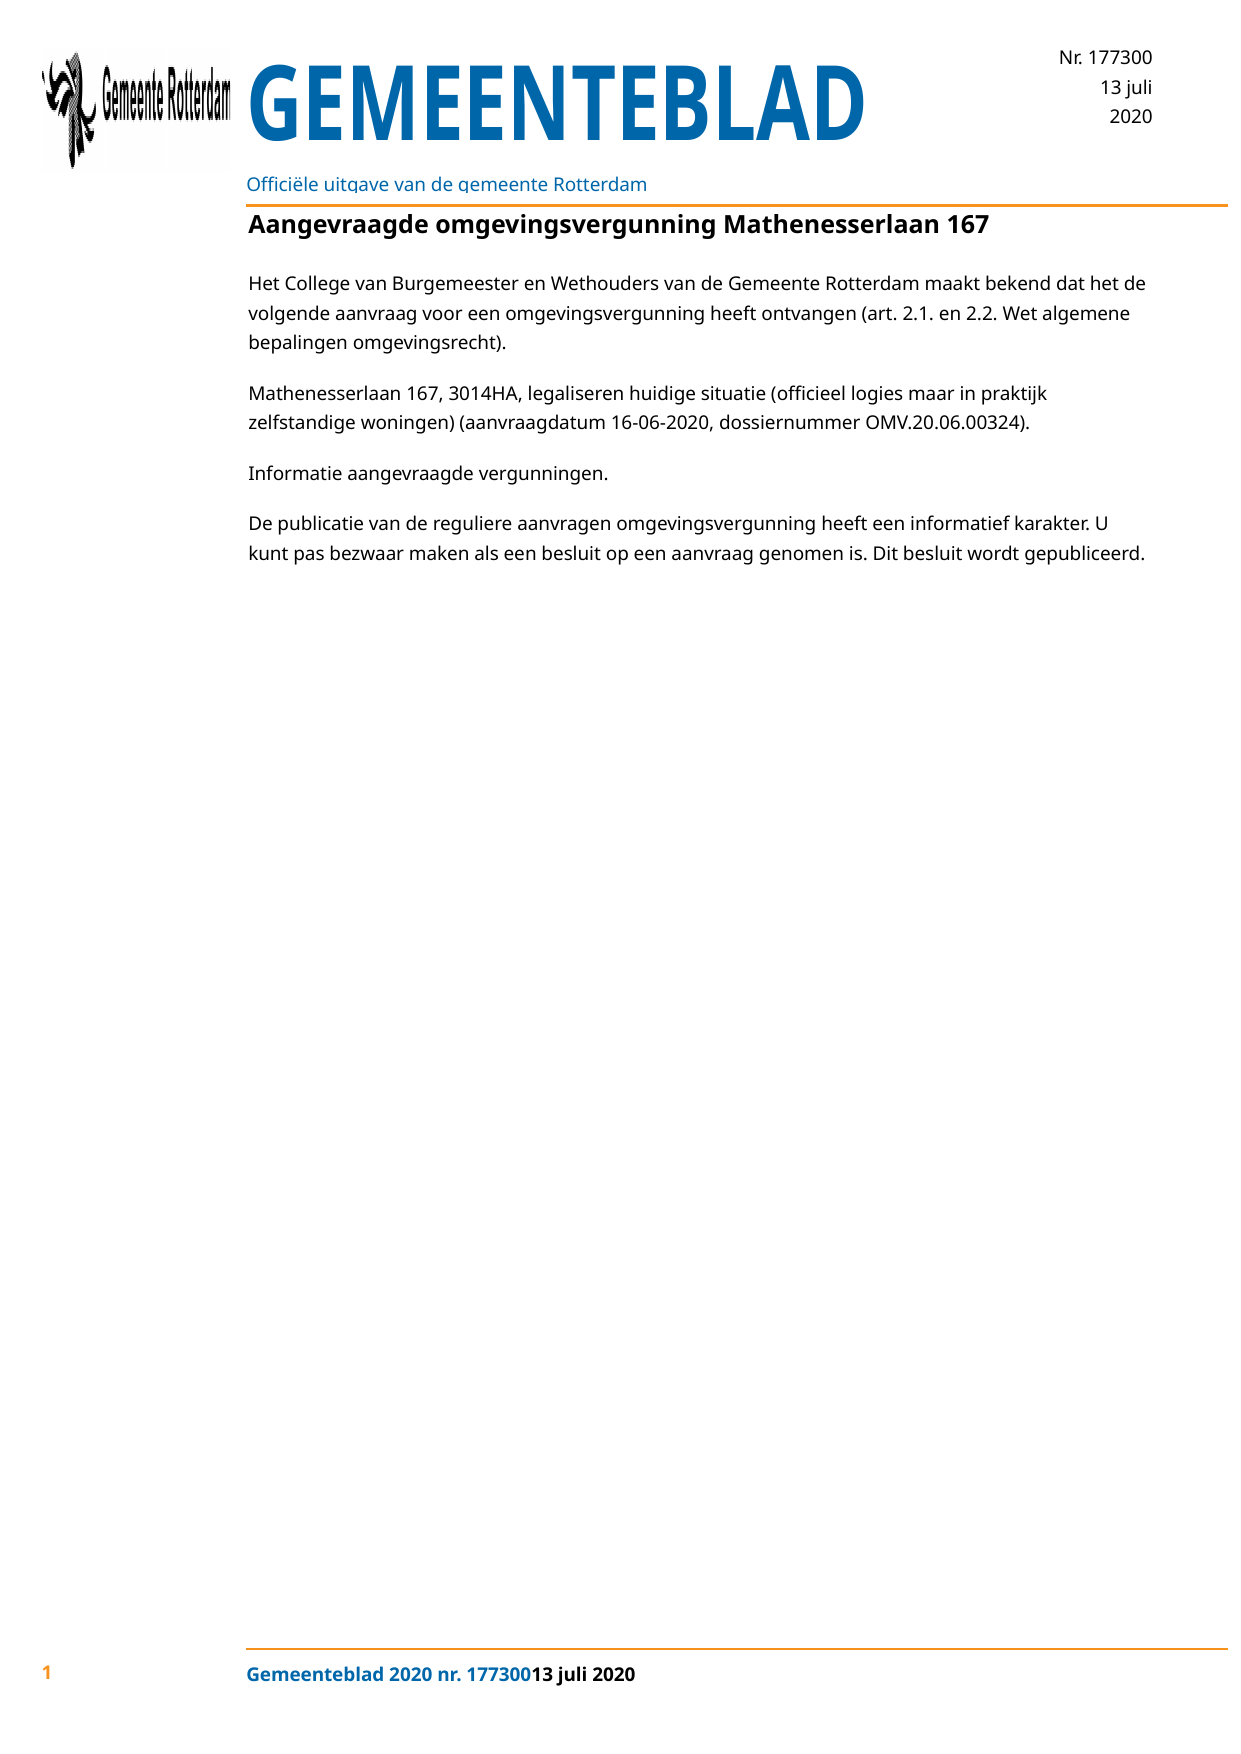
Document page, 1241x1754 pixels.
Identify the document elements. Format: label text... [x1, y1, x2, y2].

text Mathenesserlaan 167, 3014HA, legaliseren huidige situatie (officieel logies maar in praktijk zelfstandige woningen) (aanvraagdatum 16-06-2020, dossiernummer OMV.20.06.00324). [248, 380, 1152, 435]
picture [41, 47, 231, 172]
text Informatie aangevraagde vergunningen. [248, 460, 1152, 486]
text De publicatie van de reguliere aanvragen omgevingsvergunning heeft een informatief karakter. U kunt pas bezwaar maken als een besluit op een aanvraag genomen is. Dit besluit wordt gepubliceerd. [248, 510, 1152, 566]
text Aangevraagde omgevingsvergunning Mathenesserlaan 167 [248, 207, 1152, 241]
text Het College van Burgemeester en Wethouders van de Gemeente Rotterdam maakt bekend dat het de volgende aanvraag voor een omgevingsvergunning heeft ontvangen (art. 2.1. en 2.2. Wet algemene bepalingen omgevingsrecht). [248, 270, 1152, 355]
